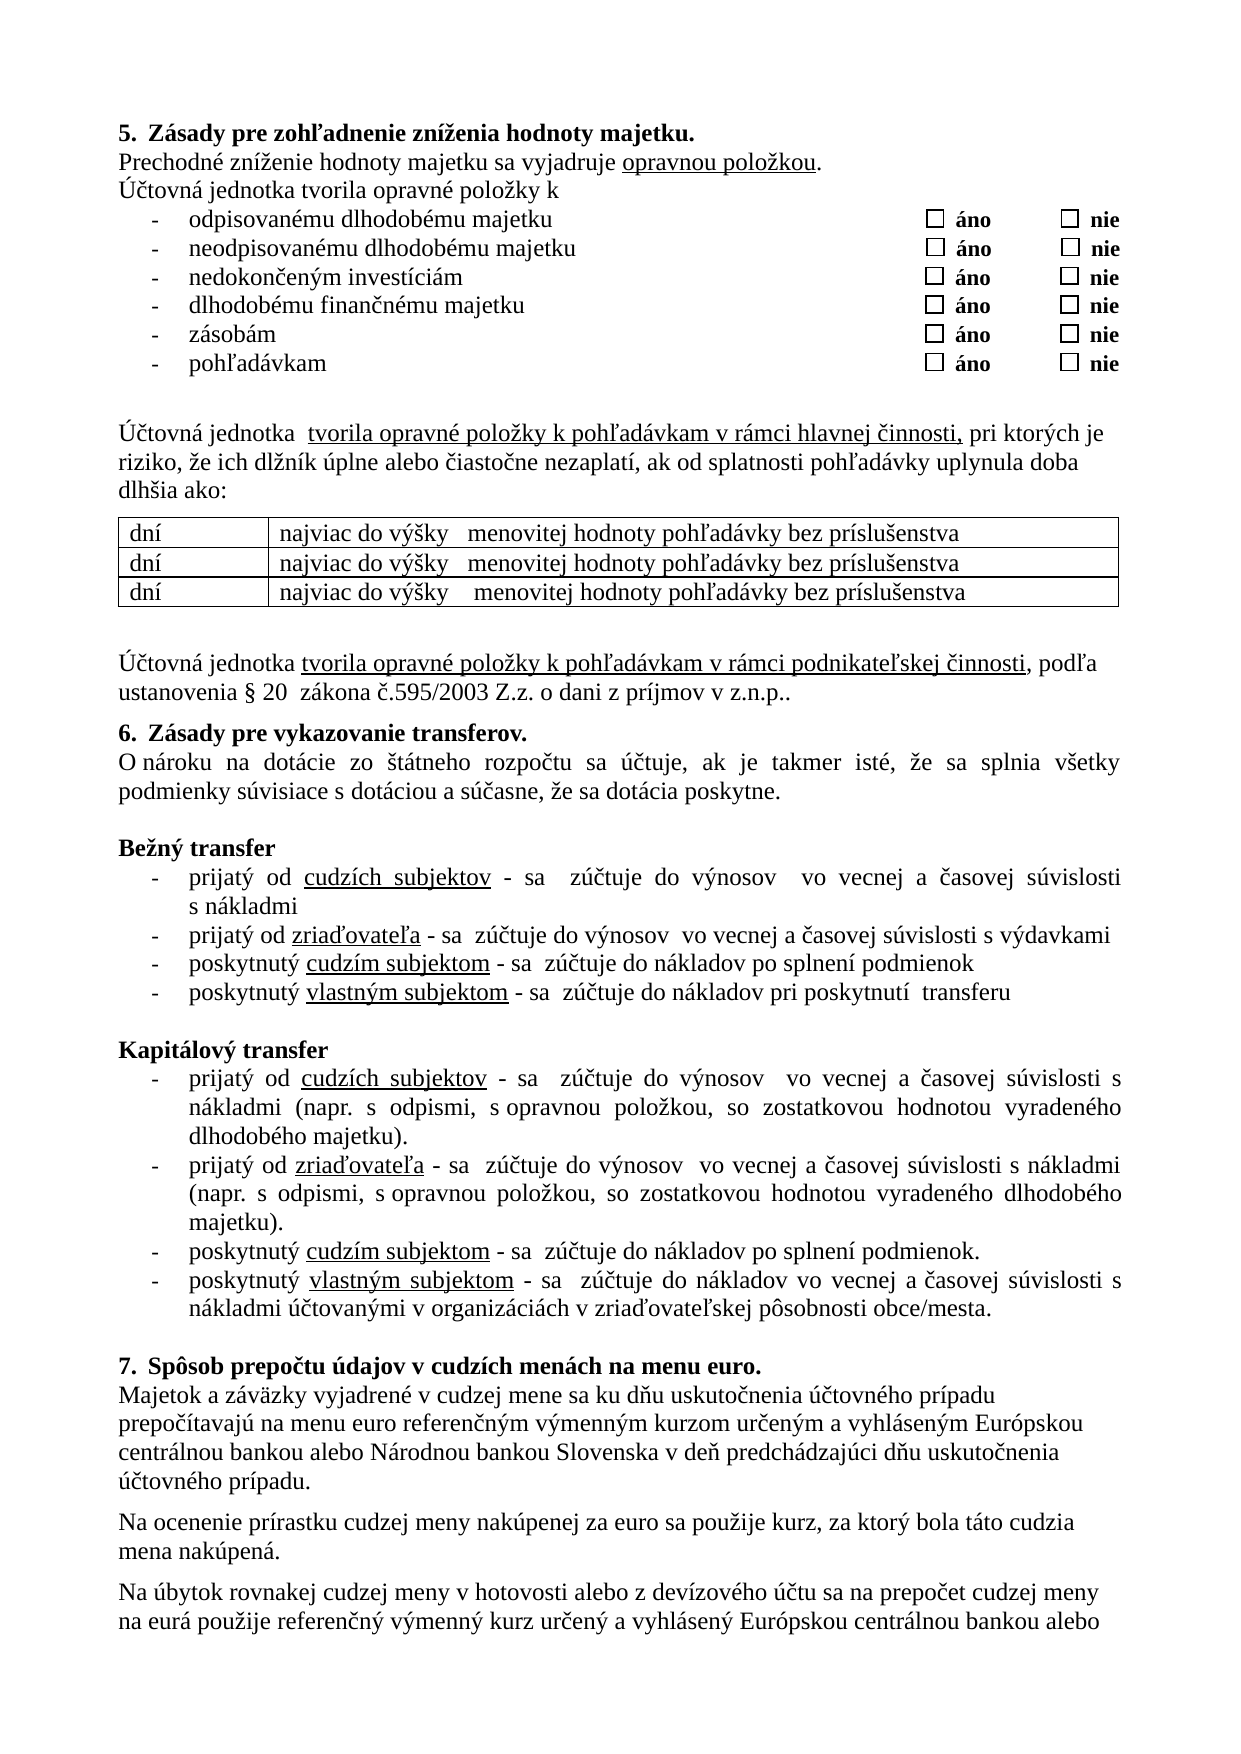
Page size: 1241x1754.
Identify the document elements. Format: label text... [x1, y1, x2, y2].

list poskytnutý cudzím subjektom - sa zúčtuje do nákladov po splnení podmienok. [151, 1236, 1122, 1265]
table_header dní [119, 518, 268, 547]
list odpisovanému dlhodobému majetku áno nie [151, 204, 1122, 233]
list dlhodobému finančnému majetku áno nie [151, 291, 1122, 319]
list Zásady pre vykazovanie transferov. [118, 718, 1122, 747]
text Účtovná jednotka tvorila opravné položky k pohľadávkam v rámci hlavnej činnosti, pri ktorých je riziko, že ich dlžník úplne alebo čiastočne nezaplatí, ak od splatnosti pohľadávky uplynula doba dlhšia ako: [118, 418, 1122, 504]
text Prechodné zníženie hodnoty majetku sa vyjadruje opravnou položkou. [118, 147, 1122, 176]
list prijatý od zriaďovateľa - sa zúčtuje do výnosov vo vecnej a časovej súvislosti s výdavkami [151, 920, 1122, 948]
list poskytnutý cudzím subjektom - sa zúčtuje do nákladov po splnení podmienok [151, 948, 1122, 977]
list prijatý od cudzích subjektov - sa zúčtuje do výnosov vo vecnej a časovej súvislosti s nákladmi (napr. s odpismi, s opravnou položkou, so zostatkovou hodnotou vyradeného dlhodobého majetku). [151, 1063, 1122, 1150]
table_cell najviac do výšky menovitej hodnoty pohľadávky bez príslušenstva [269, 578, 1118, 606]
text Bežný transfer [118, 833, 1122, 862]
text Na ocenenie prírastku cudzej meny nakúpenej za euro sa použije kurz, za ktorý bola táto cudzia mena nakúpená. [118, 1507, 1122, 1565]
text Účtovná jednotka tvorila opravné položky k [118, 176, 1122, 204]
list poskytnutý vlastným subjektom - sa zúčtuje do nákladov vo vecnej a časovej súvislosti s nákladmi účtovanými v organizáciách v zriaďovateľskej pôsobnosti obce/mesta. [151, 1265, 1122, 1322]
table_cell najviac do výšky menovitej hodnoty pohľadávky bez príslušenstva [269, 548, 1118, 576]
text Na úbytok rovnakej cudzej meny v hotovosti alebo z devízového účtu sa na prepočet cudzej meny na eurá použije referenčný výmenný kurz určený a vyhlásený Európskou centrálnou bankou alebo [118, 1577, 1122, 1635]
list prijatý od zriaďovateľa - sa zúčtuje do výnosov vo vecnej a časovej súvislosti s nákladmi (napr. s odpismi, s opravnou položkou, so zostatkovou hodnotou vyradeného dlhodobého majetku). [151, 1150, 1122, 1236]
list pohľadávkam áno nie [151, 348, 1122, 377]
list neodpisovanému dlhodobému majetku áno nie [151, 233, 1122, 262]
table_cell dní [119, 578, 268, 606]
table_cell dní [119, 548, 268, 576]
text Majetok a záväzky vyjadrené v cudzej mene sa ku dňu uskutočnenia účtovného prípadu prepočítavajú na menu euro referenčným výmenným kurzom určeným a vyhláseným Európskou centrálnou bankou alebo Národnou bankou Slovenska v deň predchádzajúci dňu uskutočnenia účtovného prípadu. [118, 1380, 1122, 1495]
list Zásady pre zohľadnenie zníženia hodnoty majetku. [118, 118, 1122, 147]
text Účtovná jednotka tvorila opravné položky k pohľadávkam v rámci podnikateľskej činnosti, podľa ustanovenia § 20 zákona č.595/2003 Z.z. o dani z príjmov v z.n.p.. [118, 648, 1122, 706]
list Spôsob prepočtu údajov v cudzích menách na menu euro. [118, 1351, 1122, 1380]
list prijatý od cudzích subjektov - sa zúčtuje do výnosov vo vecnej a časovej súvislosti s nákladmi [151, 862, 1122, 920]
table_header najviac do výšky menovitej hodnoty pohľadávky bez príslušenstva [269, 518, 1118, 547]
list zásobám áno nie [151, 319, 1122, 348]
list nedokončeným investíciám áno nie [151, 262, 1122, 291]
text O nároku na dotácie zo štátneho rozpočtu sa účtuje, ak je takmer isté, že sa splnia všetky podmienky súvisiace s dotáciou a súčasne, že sa dotácia poskytne. [118, 747, 1122, 805]
list poskytnutý vlastným subjektom - sa zúčtuje do nákladov pri poskytnutí transferu [151, 977, 1122, 1006]
text Kapitálový transfer [118, 1035, 1122, 1063]
